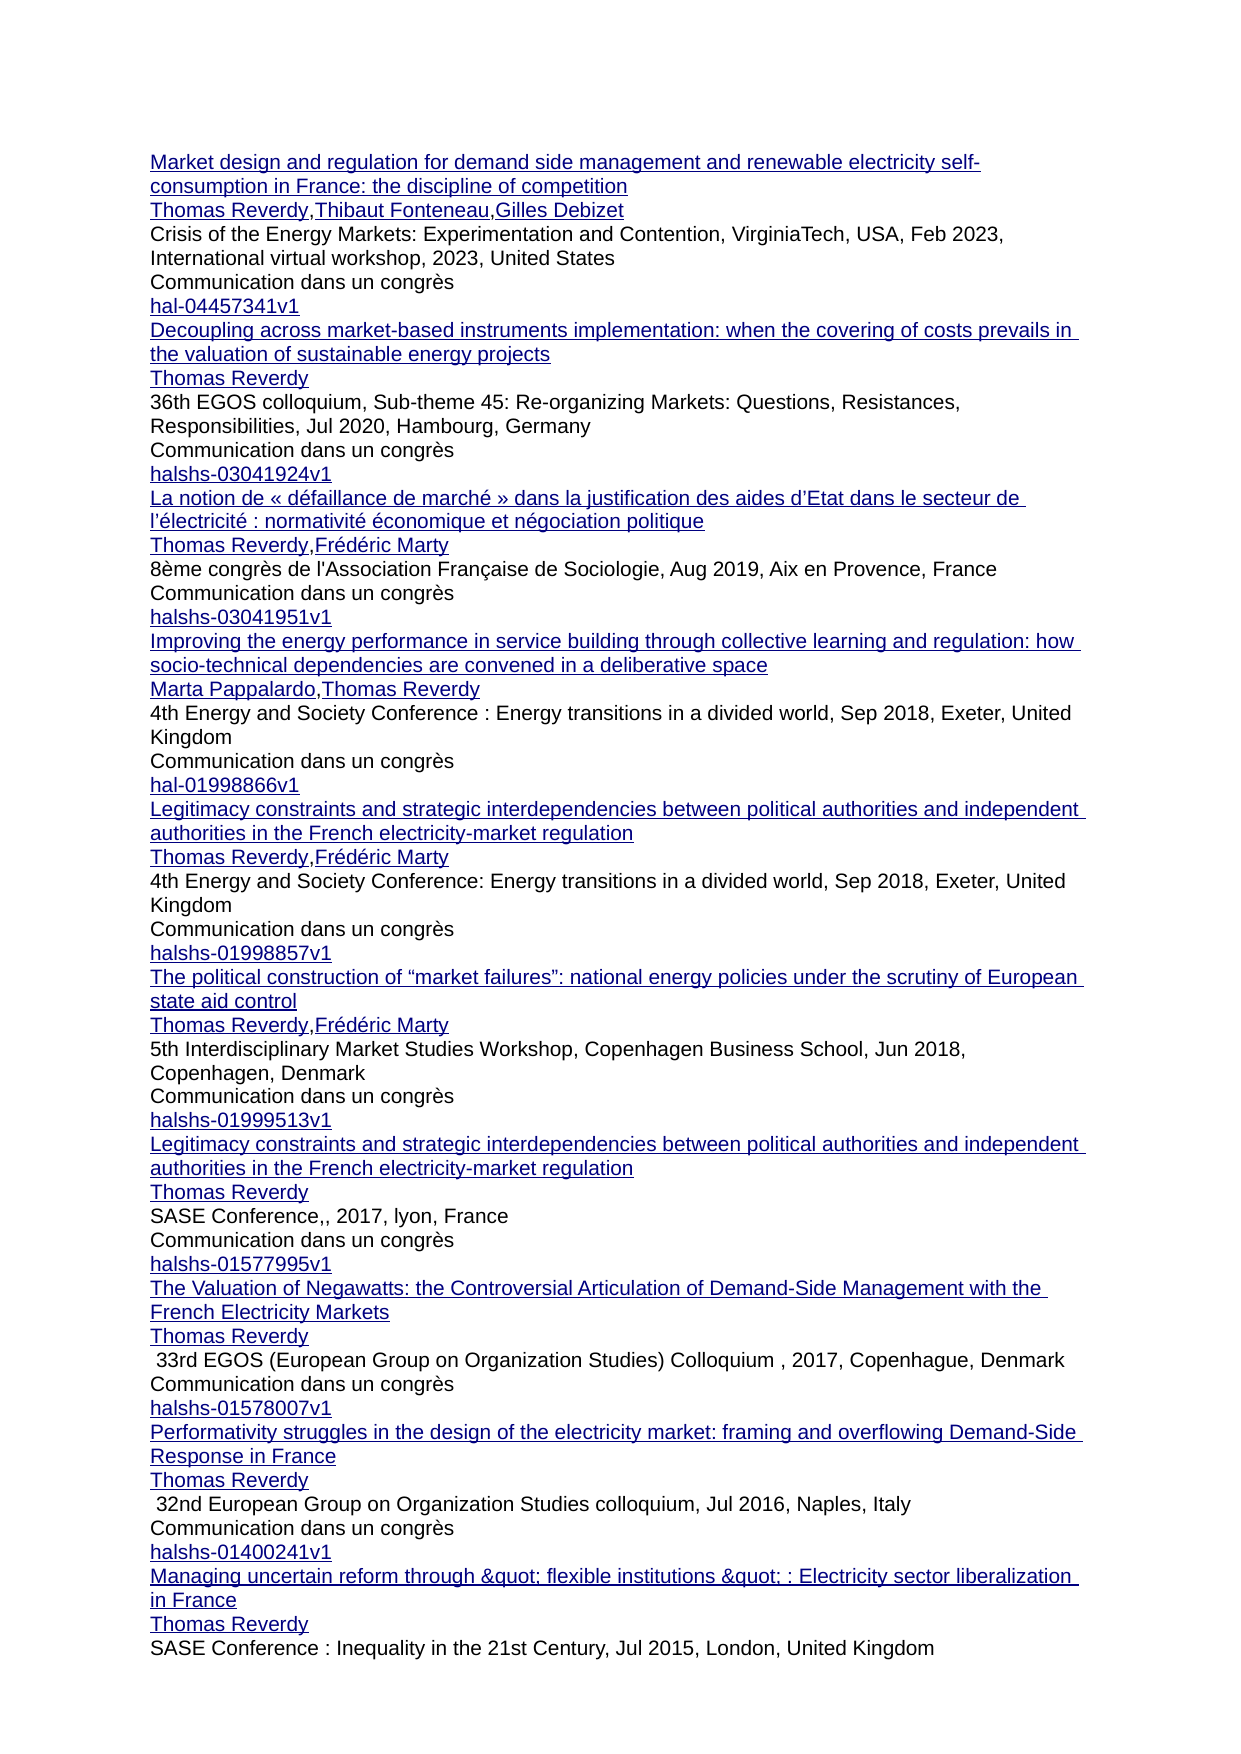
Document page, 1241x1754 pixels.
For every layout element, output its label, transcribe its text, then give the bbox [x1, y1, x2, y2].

table_cell Legitimacy constraints and strategic interdependencies between political authorities and independent authorities in the French electricity-market regulation Thomas Reverdy SASE Conference,, 2017, lyon, France Communication dans un congrès halshs-01577995v1 [150, 1132, 1090, 1276]
table_cell Improving the energy performance in service building through collective learning and regulation: how socio-technical dependencies are convened in a deliberative space Marta Pappalardo,Thomas Reverdy 4th Energy and Society Conference : Energy transitions in a divided world, Sep 2018, Exeter, United Kingdom Communication dans un congrès hal-01998866v1 [150, 629, 1090, 797]
table_cell Decoupling across market-based instruments implementation: when the covering of costs prevails in the valuation of sustainable energy projects Thomas Reverdy 36th EGOS colloquium, Sub-theme 45: Re-organizing Markets: Questions, Resistances, Responsibilities, Jul 2020, Hambourg, Germany Communication dans un congrès halshs-03041924v1 [150, 318, 1090, 485]
table_cell Market design and regulation for demand side management and renewable electricity self-consumption in France: the discipline of competition Thomas Reverdy,Thibaut Fonteneau,Gilles Debizet Crisis of the Energy Markets: Experimentation and Contention, VirginiaTech, USA, Feb 2023, International virtual workshop, 2023, United States Communication dans un congrès hal-04457341v1 [150, 150, 1090, 318]
table_cell Legitimacy constraints and strategic interdependencies between political authorities and independent authorities in the French electricity-market regulation Thomas Reverdy,Frédéric Marty 4th Energy and Society Conference: Energy transitions in a divided world, Sep 2018, Exeter, United Kingdom Communication dans un congrès halshs-01998857v1 [150, 797, 1090, 964]
table_cell The Valuation of Negawatts: the Controversial Articulation of Demand-Side Management with the French Electricity Markets Thomas Reverdy 33rd EGOS (European Group on Organization Studies) Colloquium , 2017, Copenhague, Denmark Communication dans un congrès halshs-01578007v1 [150, 1276, 1090, 1420]
table_cell The political construction of “market failures”: national energy policies under the scrutiny of European state aid control Thomas Reverdy,Frédéric Marty 5th Interdisciplinary Market Studies Workshop, Copenhagen Business School, Jun 2018, Copenhagen, Denmark Communication dans un congrès halshs-01999513v1 [150, 965, 1090, 1132]
table_cell La notion de « défaillance de marché » dans la justification des aides d’Etat dans le secteur de l’électricité : normativité économique et négociation politique Thomas Reverdy,Frédéric Marty 8ème congrès de l'Association Française de Sociologie, Aug 2019, Aix en Provence, France Communication dans un congrès halshs-03041951v1 [150, 485, 1090, 629]
table_cell Managing uncertain reform through &quot; flexible institutions &quot; : Electricity sector liberalization in France Thomas Reverdy SASE Conference : Inequality in the 21st Century, Jul 2015, London, United Kingdom [150, 1564, 1090, 1659]
table_cell Performativity struggles in the design of the electricity market: framing and overflowing Demand-Side Response in France Thomas Reverdy 32nd European Group on Organization Studies colloquium, Jul 2016, Naples, Italy Communication dans un congrès halshs-01400241v1 [150, 1420, 1090, 1563]
